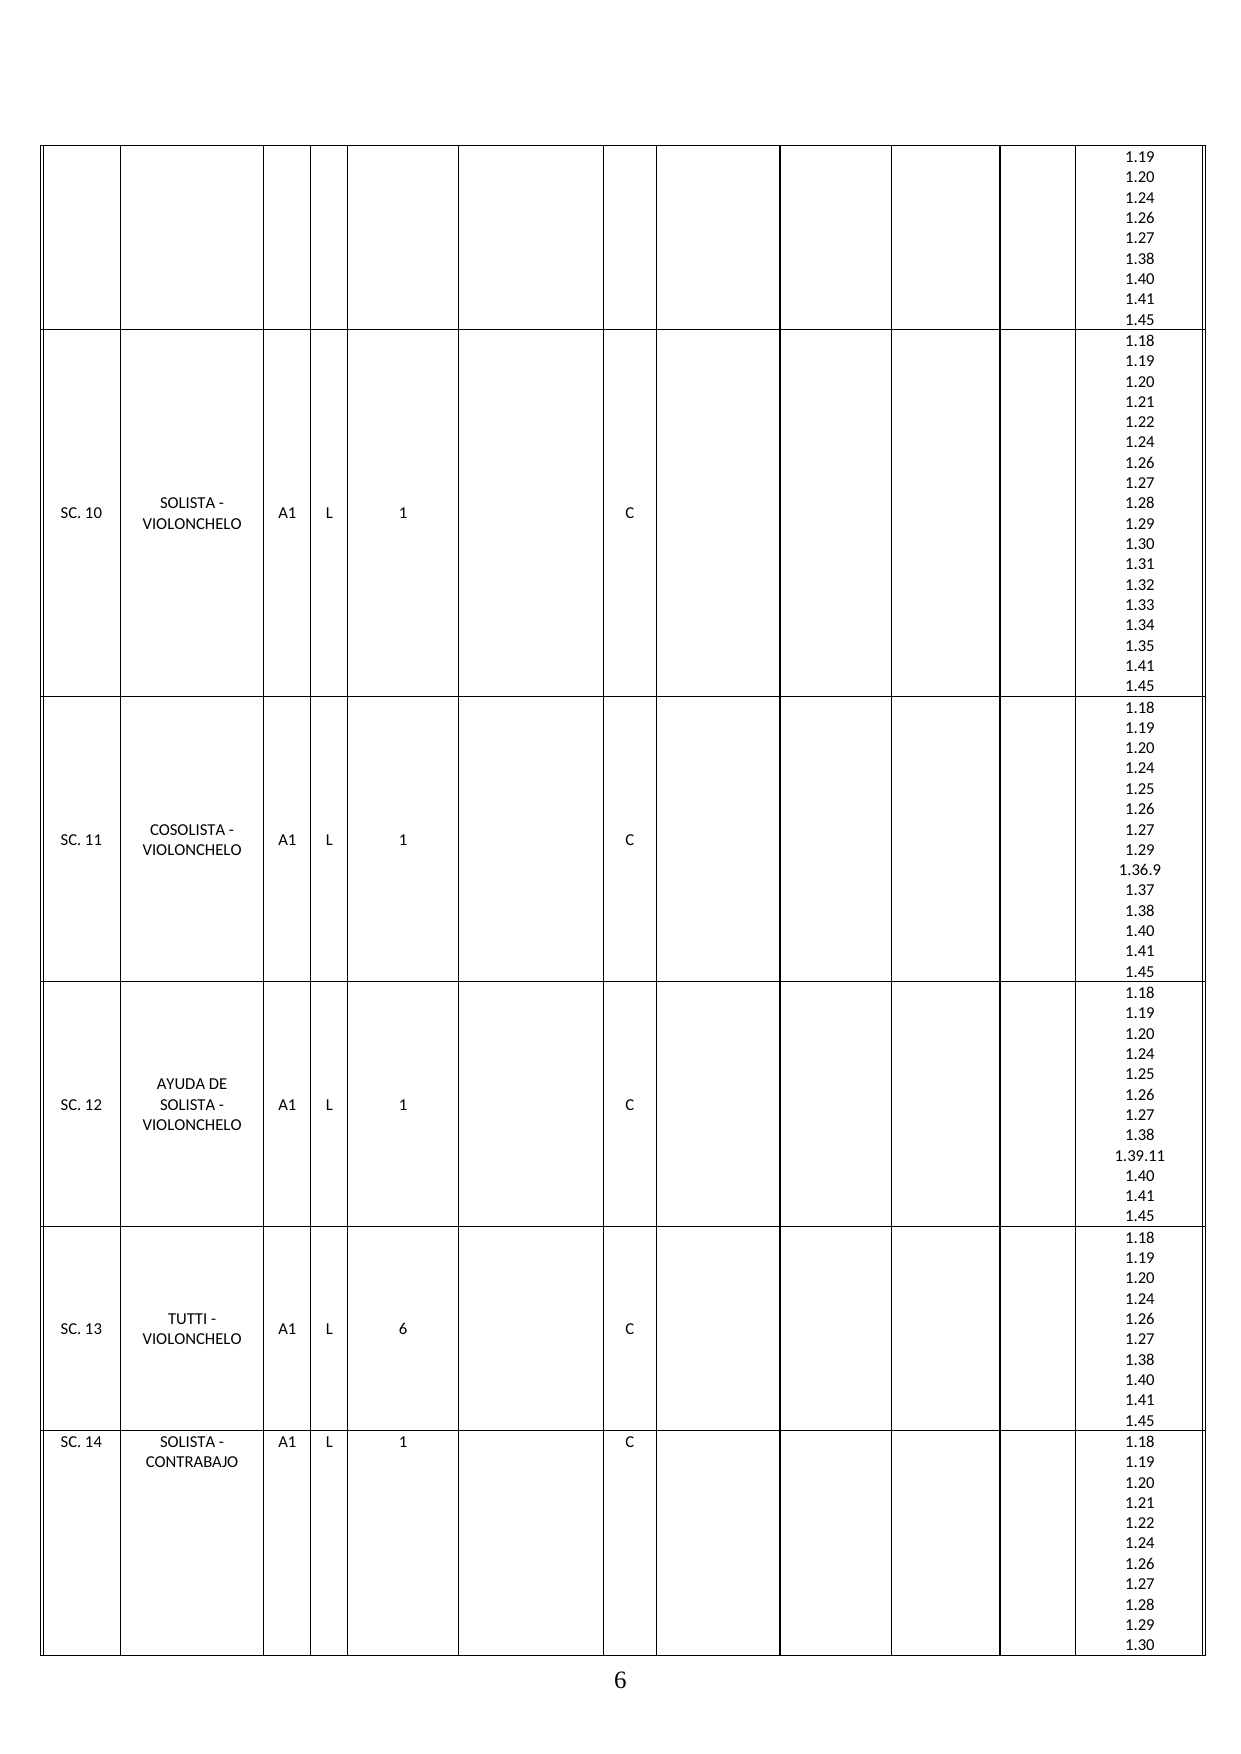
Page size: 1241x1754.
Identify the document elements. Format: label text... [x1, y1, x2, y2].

table_cell [657, 697, 779, 981]
table_cell [459, 1431, 603, 1655]
table_cell [781, 1431, 891, 1655]
table_cell [781, 330, 891, 696]
table_cell A1 [264, 330, 310, 696]
table_cell [781, 1227, 891, 1430]
table_cell [459, 146, 603, 329]
table_cell C [604, 1227, 656, 1430]
table_cell [657, 1227, 779, 1430]
table_cell [459, 1227, 603, 1430]
table_cell 1 [348, 330, 458, 696]
table_cell [264, 146, 310, 329]
table_cell COSOLISTA - VIOLONCHELO [121, 697, 263, 981]
table_cell [892, 146, 999, 329]
table_cell SC. 13 [44, 1227, 120, 1430]
table_cell [348, 146, 458, 329]
table_cell A1 [264, 982, 310, 1226]
table_cell L [311, 982, 347, 1226]
table_cell 1 [348, 982, 458, 1226]
table_cell A1 [264, 697, 310, 981]
table_cell [892, 1431, 999, 1655]
table_cell TUTTI - VIOLONCHELO [121, 1227, 263, 1430]
table_cell [657, 1431, 779, 1655]
table_cell [1001, 1431, 1075, 1655]
table_cell SC. 12 [44, 982, 120, 1226]
table_cell [657, 330, 779, 696]
table_cell L [311, 1431, 347, 1655]
table_cell L [311, 697, 347, 981]
table_cell [459, 982, 603, 1226]
table_cell 1 [348, 697, 458, 981]
table_cell 6 [348, 1227, 458, 1430]
table_cell A1 [264, 1227, 310, 1430]
table_cell [604, 146, 656, 329]
table_cell SOLISTA - CONTRABAJO [121, 1431, 263, 1655]
table_cell SC. 11 [44, 697, 120, 981]
table_cell SOLISTA - VIOLONCHELO [121, 330, 263, 696]
table_cell [781, 697, 891, 981]
table_cell [657, 982, 779, 1226]
table_cell [1001, 330, 1075, 696]
table_cell [781, 146, 891, 329]
table_cell [1001, 982, 1075, 1226]
table_cell 1.18 1.19 1.20 1.21 1.22 1.24 1.26 1.27 1.28 1.29 1.30 [1076, 1431, 1202, 1655]
table_cell 1.18 1.19 1.20 1.21 1.22 1.24 1.26 1.27 1.28 1.29 1.30 1.31 1.32 1.33 1.34 1.35 1.41 1.45 [1076, 330, 1202, 696]
table_cell AYUDA DE SOLISTA - VIOLONCHELO [121, 982, 263, 1226]
table_cell L [311, 330, 347, 696]
table_cell [892, 1227, 999, 1430]
table_cell 1.18 1.19 1.20 1.24 1.26 1.27 1.38 1.40 1.41 1.45 [1076, 1227, 1202, 1430]
table_cell C [604, 330, 656, 696]
table_cell SC. 14 [44, 1431, 120, 1655]
table_cell C [604, 1431, 656, 1655]
table_cell [44, 146, 120, 329]
table_cell 1.19 1.20 1.24 1.26 1.27 1.38 1.40 1.41 1.45 [1076, 146, 1202, 329]
table_cell [1001, 697, 1075, 981]
table_cell L [311, 1227, 347, 1430]
table_cell [892, 330, 999, 696]
table_cell [1001, 1227, 1075, 1430]
table_cell [459, 697, 603, 981]
table_cell C [604, 697, 656, 981]
table_cell [892, 697, 999, 981]
table_cell [781, 982, 891, 1226]
table_cell [1001, 146, 1075, 329]
table_cell 1.18 1.19 1.20 1.24 1.25 1.26 1.27 1.29 1.36.9 1.37 1.38 1.40 1.41 1.45 [1076, 697, 1202, 981]
table_cell [657, 146, 779, 329]
table_cell [459, 330, 603, 696]
table_cell [892, 982, 999, 1226]
table_cell C [604, 982, 656, 1226]
table_cell 1.18 1.19 1.20 1.24 1.25 1.26 1.27 1.38 1.39.11 1.40 1.41 1.45 [1076, 982, 1202, 1226]
table_cell SC. 10 [44, 330, 120, 696]
table_cell [311, 146, 347, 329]
table_cell 1 [348, 1431, 458, 1655]
table_cell [121, 146, 263, 329]
table_cell A1 [264, 1431, 310, 1655]
